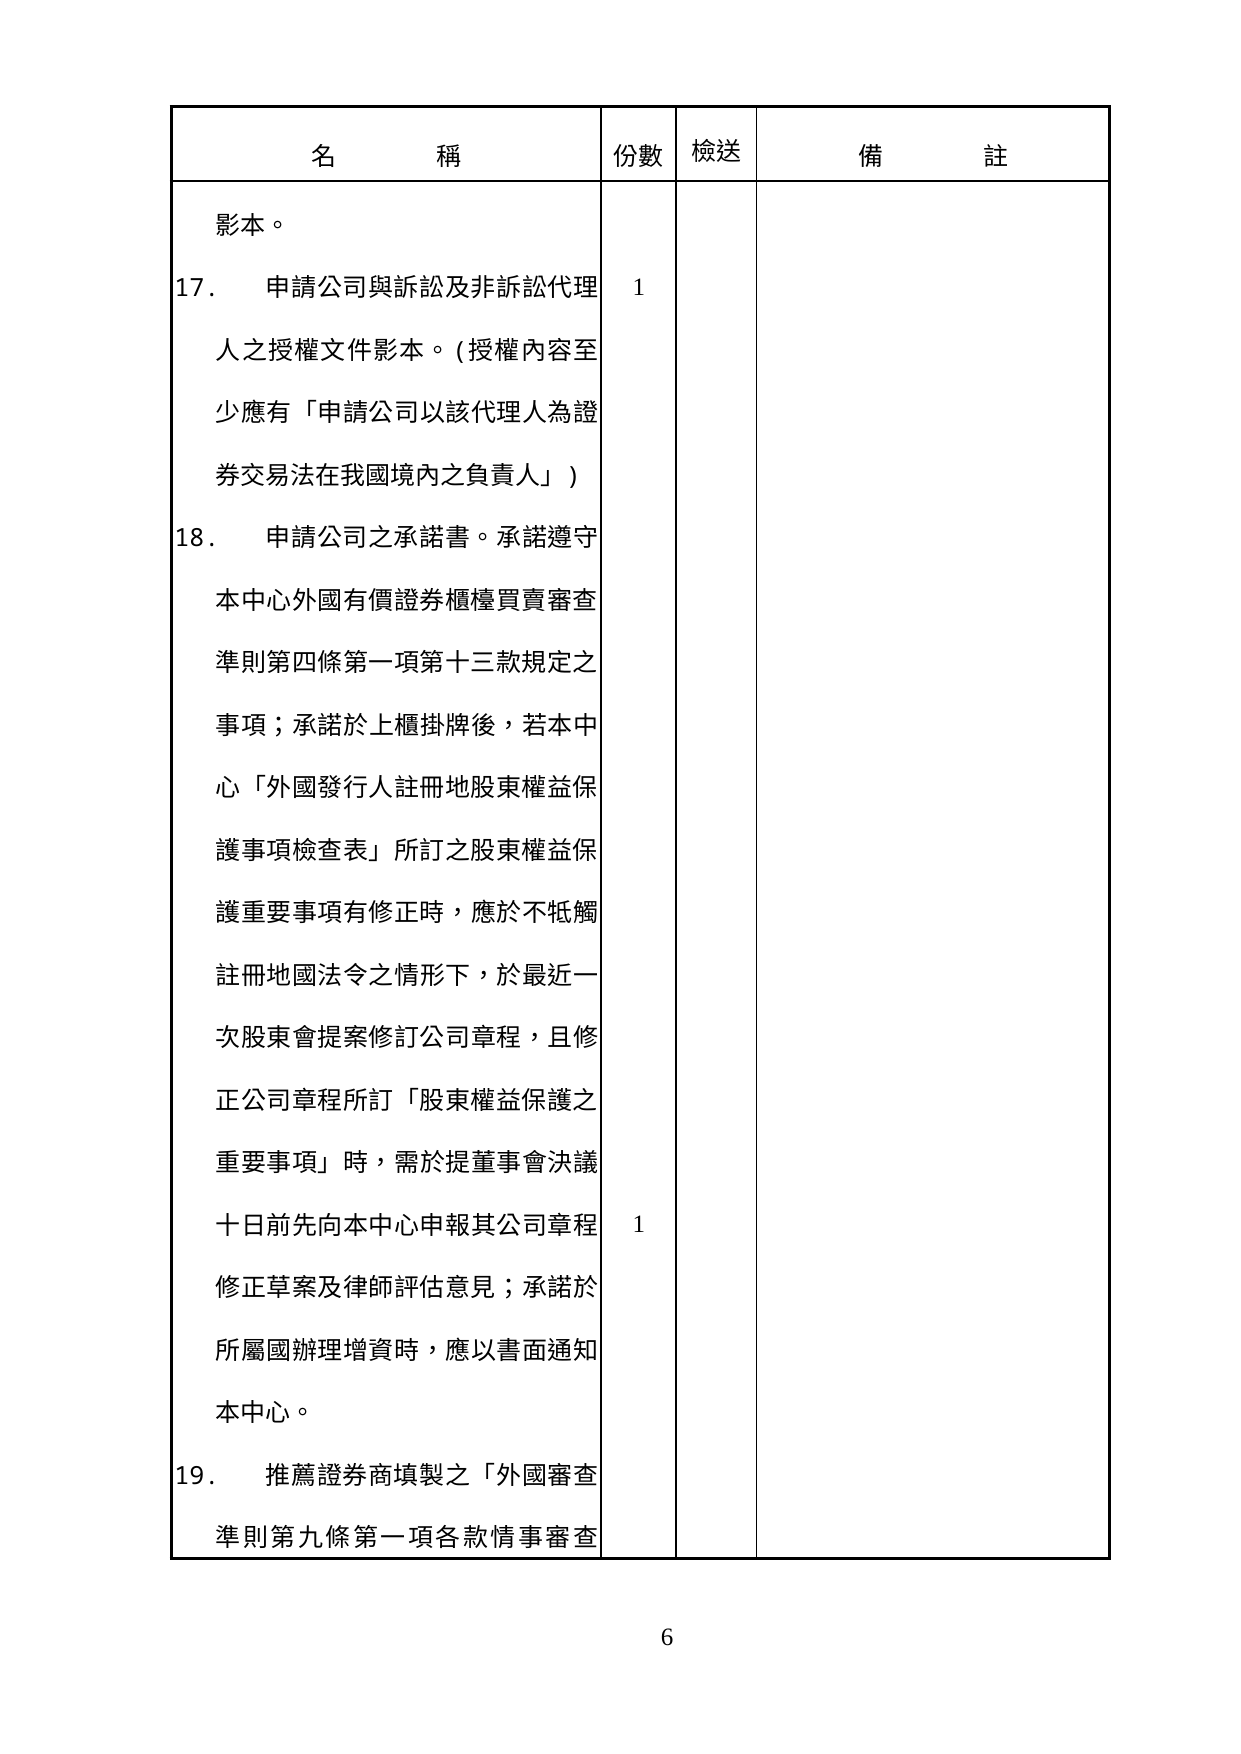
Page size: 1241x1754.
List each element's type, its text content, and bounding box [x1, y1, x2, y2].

table_header 檢送記錄 [677, 108, 756, 180]
table_header 備 註 [757, 108, 1108, 180]
table_cell [677, 182, 756, 1557]
table_cell [757, 182, 1108, 1557]
table_header 名 稱 [173, 108, 600, 180]
table_header 份數 [602, 108, 675, 180]
table_cell 1 1 [602, 182, 675, 1557]
table_cell 外國發行人股票第一上櫃申請書。 申請公司經我國外交部駐外單位認證之依註冊地國法律組織登記且有效存在之股份有限責任公司之證明文件影本。 申請公司針對下列事項出具之聲明書： 未違反「臺灣地區與大陸地區人民關係條例」相關規範。 申請公司並非依大陸地區法令組織登記者。 申請公司及其具有中華民國國籍之董事、經理人及持有公司股份超過股份總額百分之十之股東，暨申請公司所控制之營運主體係依中華民國公司法令組織成立，從事大陸地區投資者，係符合「臺灣地區與大陸地區人民關係條例」及「在大陸地區從事投資或技術合作許可辦法」等規定。 申請公司股東屬大陸地區人民來臺投資許可辦法定義之投資人者，其直接或間接持有該公司股份未逾30%，且未具有控制能力。 無其他違反「臺灣地區與大陸地區人民關係條例」相關規範之情事。 在不違反註冊地國法令情況下，第一上櫃後應於中華民國境內召開股東會。 若註冊地國法令規定不得於境外召開股東會者，公司已訂有得採委託投票或通訊投票之相關制度，其內容應包括具體做法、註冊地國法令對投票之限制及對中華民國股東之股東權益保護等重要事項。 符合本中心外國有價證券櫃檯買賣審查準則第四條第一項第二款及第八條規定。 本股票第一上櫃申請書及其附件所載事項無虛偽、隱匿情事。 科技事業或文化創意事業檢送經經濟部、行政院農業委員會或本中心委託之專業機構出具其係屬科技事業或文化創意事業且具市場性之評估意見影本。 董事會或股東會決議申請股票第一上櫃之議事錄影本。 外國發行人股票第一上櫃契約。 採無實體發行(含私募有價證券)之登錄證明(但其註冊地法令另有規定者，則不適用)。 申請公司與推薦證券商簽訂之輔導股票上櫃契約影本。 申請公司與主辦推薦證券商簽訂有關其於上櫃掛牌年度及其後三個會計年度內繼續委任主辦推薦證券商協助其遵循我國證券法令、本中心規章暨公告事項及外國發行人股票第一上櫃契約之契約影本。 股票上櫃審查表。 下列以中文版本為主並以新臺幣為編製單位之財務報告： 最近二年度經會計師查核簽證之財務報告。 申請日期已逾季度終了後四十五天者，加附申請年度最近一季經會計師核閱之財務報告。 會計師專案審查公司內部控制所出具無保留意見之審查報告。 財務報告內容無虛偽或隱匿之聲明書、相關之會計師查核或核閱工作底稿、永久檔案及「會計師簽證作業覆核表」。 會計師就申請公司內部控制制度審查覆核表。 股權分散表；若未符合股權分散標準，申請公司於掛牌前達成股權分散標準之承諾書。 依規定委託指定機構集中保管股票之證明書影本或承諾書。 兩家以上推薦證券商之推薦書(須註明主辦及協辦推薦證券商)及推薦證券商評估報告工作底稿。 推薦證券商針對下列事項出具之聲明書： 符合本中心外國有價證券櫃檯買賣審查準則第八條之規定。 評估報告及所提供之資料無虛偽隱匿或遺漏外國發行人重要財務業務資訊之情事。 訴訟及非訴訟代理人之基本資料，及該代理人係「在我國境內有住所或居所之自然人」之證明文件影本。 申請公司與訴訟及非訴訟代理人之授權文件影本。(授權內容至少應有「申請公司以該代理人為證券交易法在我國境內之負責人」) 申請公司之承諾書。承諾遵守本中心外國有價證券櫃檯買賣審查準則第四條第一項第十三款規定之事項；承諾於上櫃掛牌後，若本中心「外國發行人註冊地股東權益保護事項檢查表」所訂之股東權益保護重要事項有修正時，應於不牴觸註冊地國法令之情形下，於最近一次股東會提案修訂公司章程，且修正公司章程所訂「股東權益保護之重要事項」時，需於提董事會決議十日前先向本中心申報其公司章程修正草案及律師評估意見；承諾於所屬國辦理增資時，應以書面通知本中心。 推薦證券商填製之「外國審查準則第九條第一項各款情事審查表」、「投資控股公司申請條件審查表」、其評估報告工作分配表、撰寫評估報告人員名單與相關懲處記錄。 申請日最近一年內申請公司之負責人、董事及持股超過股份總額百分之十之股東業已參加證券法規研習課程之證明文件影本(含董事進修公司治理相關課程三小時之證明文件)。 推薦證券商輔導人員進修公司治理相關課程之證明文件影本。 股務代理契約影本；專業股務代理機構經臺灣集中保管結算所股份有限公司出具符合規定之證明文件。 公開說明書稿本(含推薦證券商評估報告)；本次檢送之各期財務報告及公開說明書電子檔上傳至本中心指定之網際網路資訊申報系統之證明文件。 董事、持股超過股份總額百分之十之股東及提出股份供推薦證券商認購之股東如與他人訂有股份附買回條件之協議者，在申請日仍屬有效之協議等相關資料。 申請公司與推薦證券商共同訂定股票承銷價格之依據及方式之說明書。 律師填製之「外國發行人註冊地股東權益保護事項檢查表」、「法律事項檢查表」、其工作底稿及律師與申請公司所出具「其彼此間並無前開檢查表之填表注意事項一所列情事」之聲明書。 會計師出具最近三年內部控制制度建議書(無則免付)。 申請公司之公司治理評鑑自評報告。 董事戶籍及通訊聯絡方式之資料。 設置中文網站之證明文件。 推薦證券商、簽證會計師及律師填製之上櫃標準題。 送件前六個月申報之「上櫃輔導檢查表」及至少二個月份詳式「財務業務重大事件檢查表」(未登錄興櫃者適用)。 申請公司、推薦證券商、律師及會計師所出具之誠信聲明書。 股票面額非屬新臺幣10元者，主辦推薦證券商於上櫃前預計辦理之宣導計畫。 截至次季止之財務預測資訊。 申請公司出具之公司財務報告編製能力說明評估表暨會計師對公司財務報告編製能力之說明及建議。 申請公司購買董事責任保險之相關證明文件。 本中心審查外國有價證券櫃檯買賣作業程序附件十「審查報告」內之「申請公司及中介機構補充書件」(補充書件四及七除外)。 其他必要之證明文件或資料。 [173, 182, 600, 1557]
